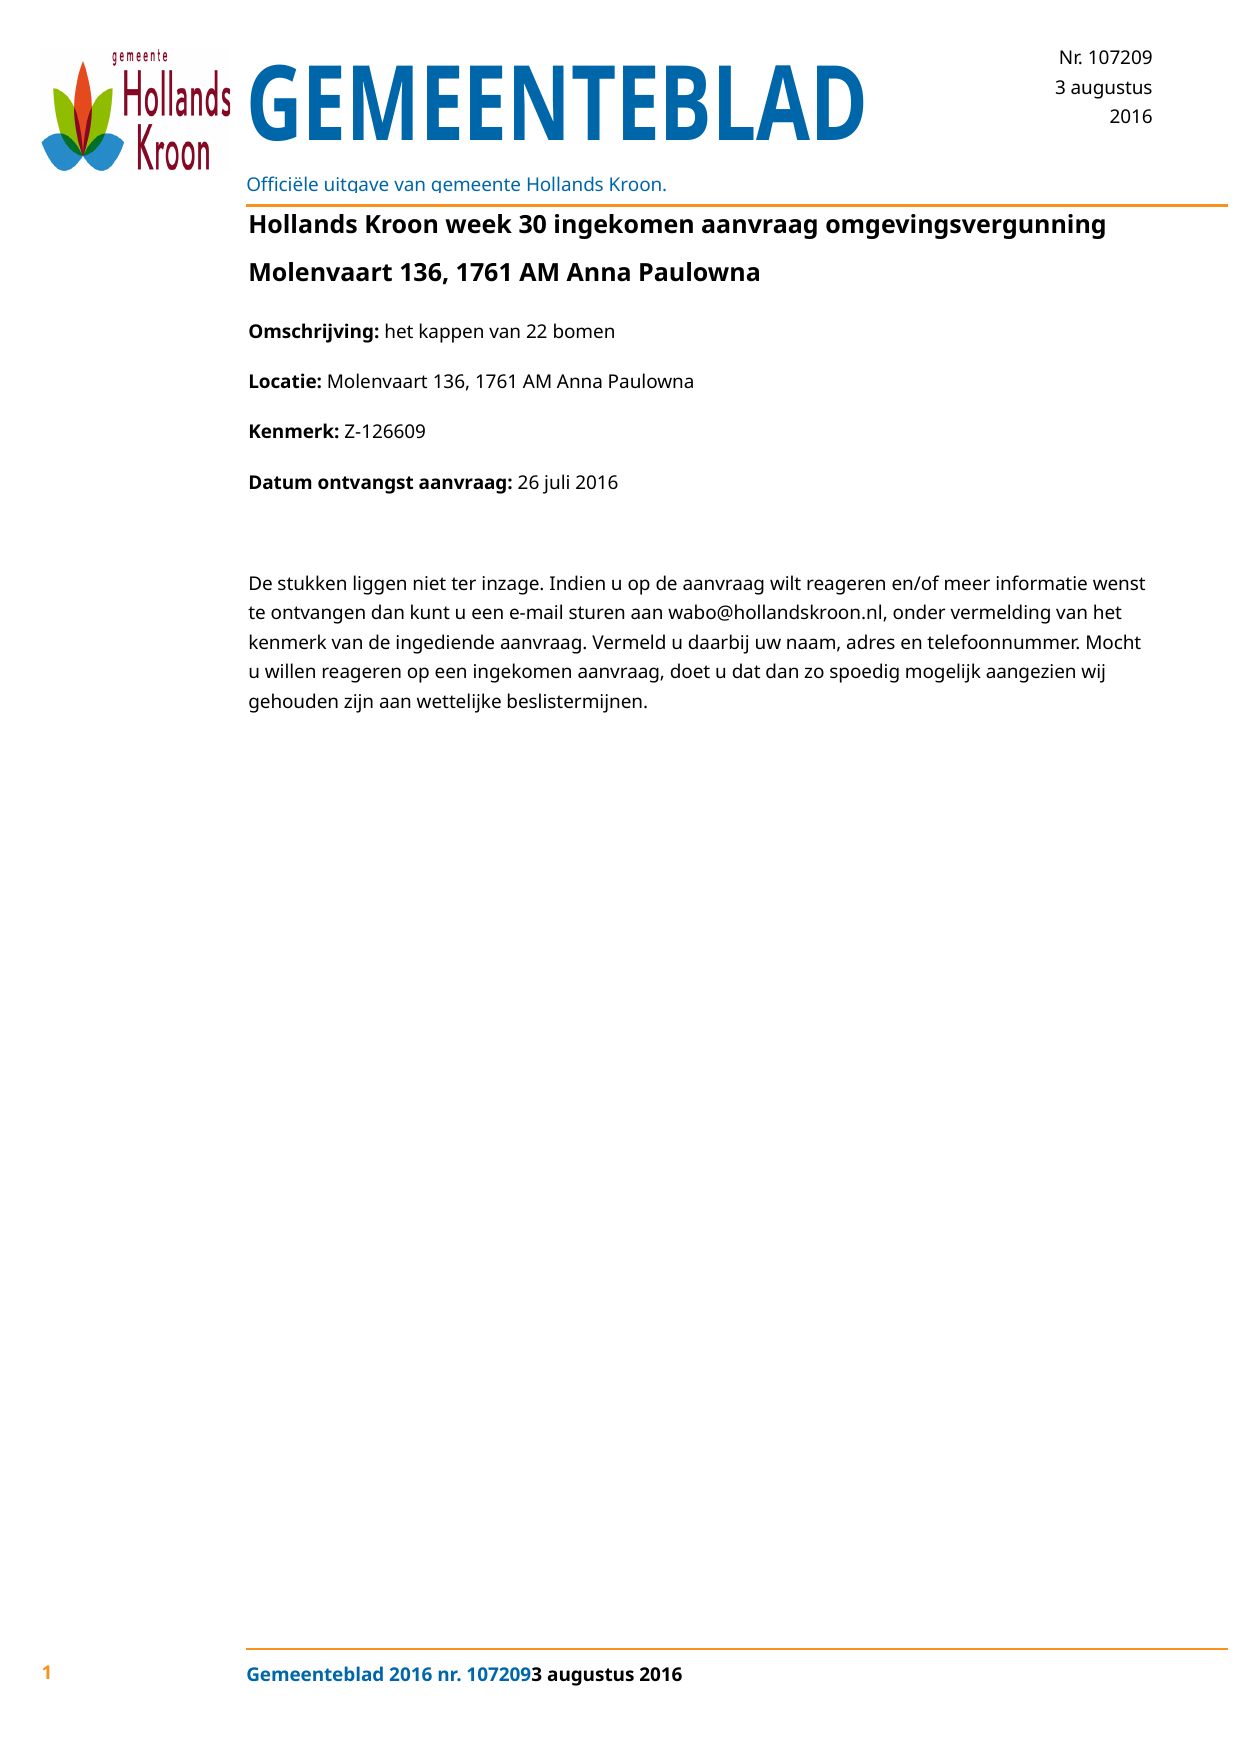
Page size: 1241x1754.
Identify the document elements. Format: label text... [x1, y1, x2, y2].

text De stukken liggen niet ter inzage. Indien u op de aanvraag wilt reageren en/of meer informatie wenst te ontvangen dan kunt u een e-mail sturen aan wabo@hollandskroon.nl, onder vermelding van het kenmerk van de ingediende aanvraag. Vermeld u daarbij uw naam, adres en telefoonnummer. Mocht u willen reageren op een ingekomen aanvraag, doet u dat dan zo spoedig mogelijk aangezien wij gehouden zijn aan wettelijke beslistermijnen. [248, 570, 1152, 714]
text Hollands Kroon week 30 ingekomen aanvraag omgevingsvergunning Molenvaart 136, 1761 AM Anna Paulowna [248, 207, 1152, 288]
text Datum ontvangst aanvraag: 26 juli 2016 [248, 469, 1152, 495]
picture [41, 47, 231, 172]
text Locatie: Molenvaart 136, 1761 AM Anna Paulowna [248, 368, 1152, 394]
text Kenmerk: Z-126609 [248, 419, 1152, 444]
text Omschrijving: het kappen van 22 bomen [248, 318, 1152, 344]
